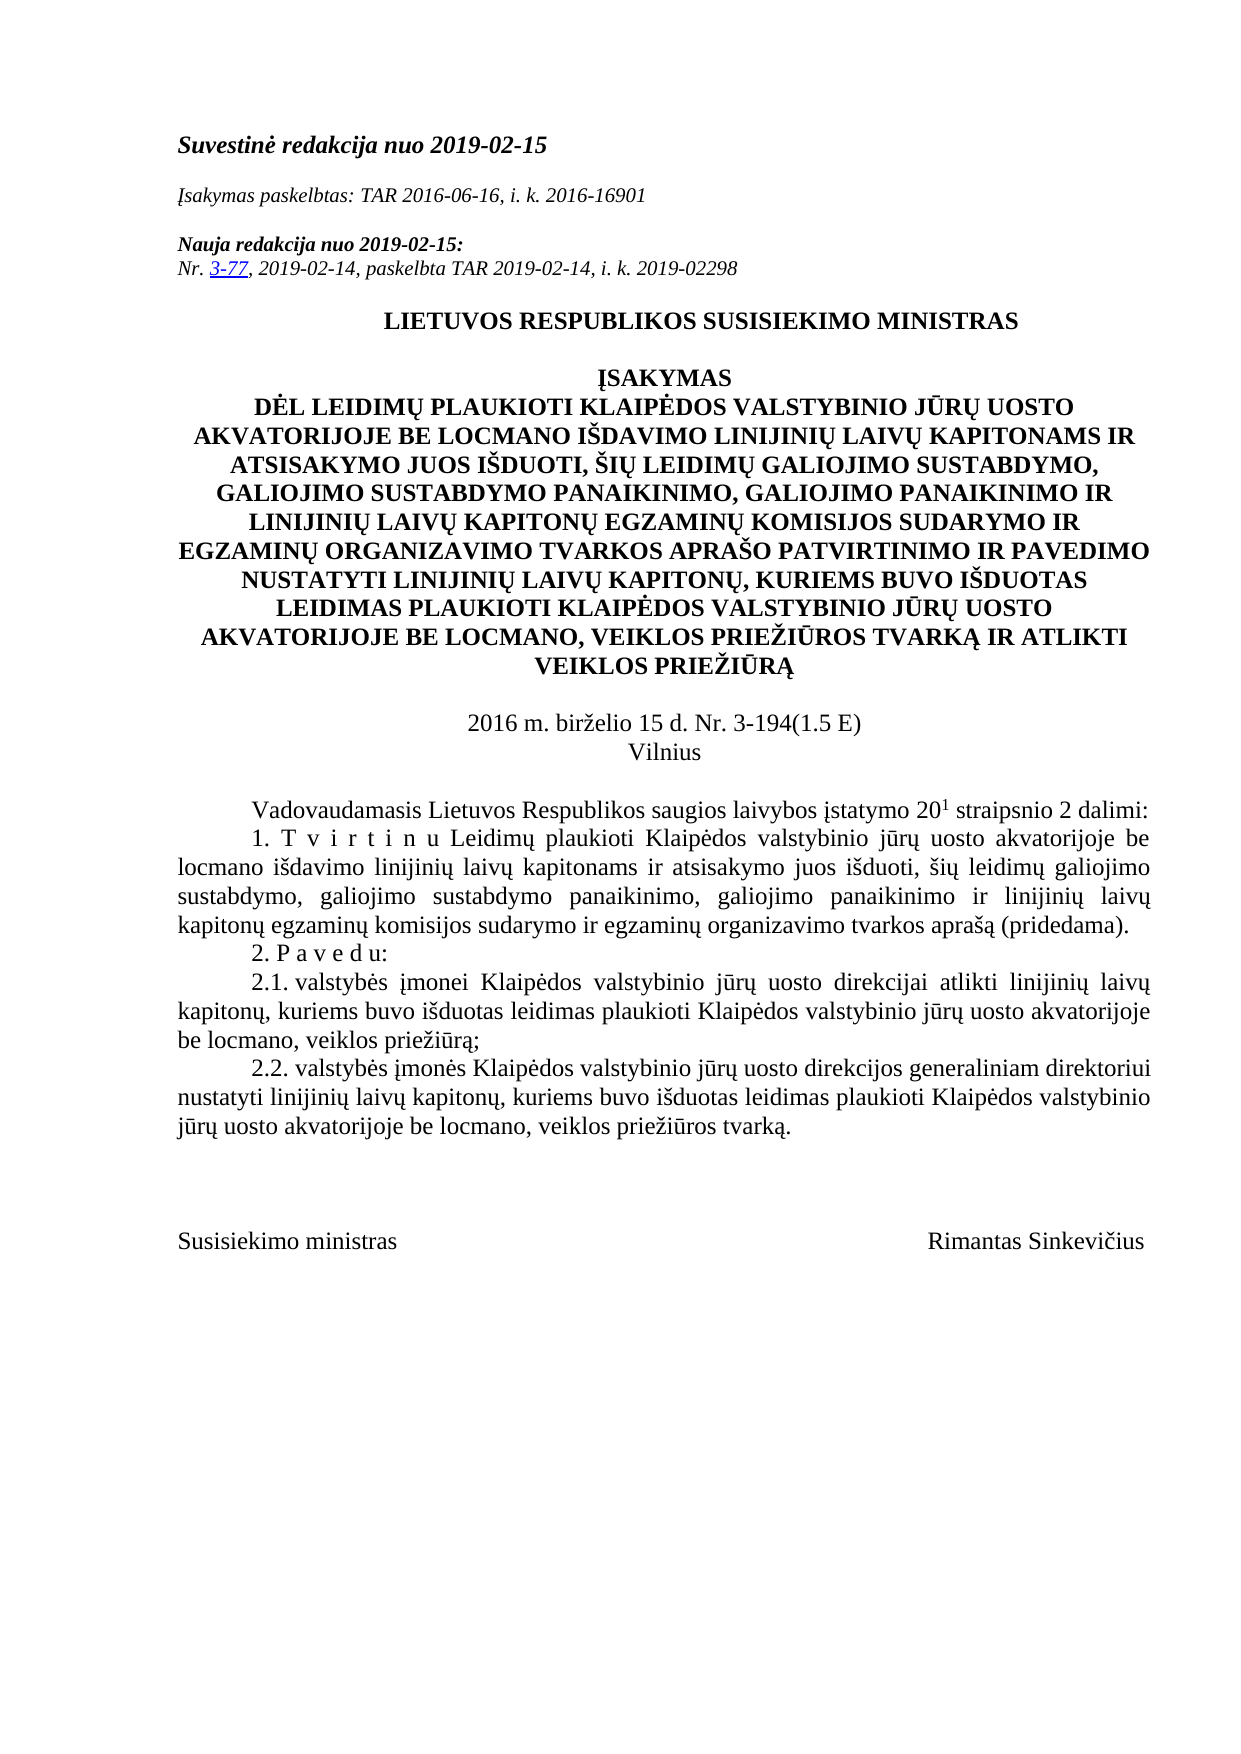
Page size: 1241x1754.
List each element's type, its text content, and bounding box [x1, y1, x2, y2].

text Vadovaudamasis Lietuvos Respublikos saugios laivybos įstatymo 201 straipsnio 2 dalimi: [177, 795, 1152, 823]
text 1. T v i r t i n u Leidimų plaukioti Klaipėdos valstybinio jūrų uosto akvatorijoje be locmano išdavimo linijinių laivų kapitonams ir atsisakymo juos išduoti, šių leidimų galiojimo sustabdymo, galiojimo sustabdymo panaikinimo, galiojimo panaikinimo ir linijinių laivų kapitonų egzaminų komisijos sudarymo ir egzaminų organizavimo tvarkos aprašą (pridedama). [177, 823, 1152, 938]
text Vilnius [177, 737, 1152, 766]
text ĮSAKYMAS [177, 363, 1152, 392]
text Suvestinė redakcija nuo 2019-02-15 [177, 131, 1152, 159]
text 2. P a v e d u: [177, 938, 1152, 967]
text Įsakymas paskelbtas: TAR 2016-06-16, i. k. 2016-16901 [177, 183, 1152, 207]
text Nauja redakcija nuo 2019-02-15: [177, 232, 1152, 256]
text Nr. 3-77, 2019-02-14, paskelbta TAR 2019-02-14, i. k. 2019-02298 [177, 256, 1152, 280]
text 2.2. valstybės įmonės Klaipėdos valstybinio jūrų uosto direkcijos generaliniam direktoriui nustatyti linijinių laivų kapitonų, kuriems buvo išduotas leidimas plaukioti Klaipėdos valstybinio jūrų uosto akvatorijoje be locmano, veiklos priežiūros tvarką. [177, 1053, 1152, 1140]
text 2016 m. birželio 15 d. Nr. 3-194(1.5 E) [177, 708, 1152, 737]
text 2.1. valstybės įmonei Klaipėdos valstybinio jūrų uosto direkcijai atlikti linijinių laivų kapitonų, kuriems buvo išduotas leidimas plaukioti Klaipėdos valstybinio jūrų uosto akvatorijoje be locmano, veiklos priežiūrą; [177, 967, 1152, 1053]
text DĖL LEIDIMŲ PLAUKIOTI KLAIPĖDOS VALSTYBINIO JŪRŲ UOSTO AKVATORIJOJE BE LOCMANO IŠDAVIMO LINIJINIŲ LAIVŲ KAPITONAMS IR ATSISAKYMO JUOS IŠDUOTI, ŠIŲ LEIDIMŲ GALIOJIMO SUSTABDYMO, GALIOJIMO SUSTABDYMO PANAIKINIMO, GALIOJIMO PANAIKINIMO IR LINIJINIŲ LAIVŲ KAPITONŲ EGZAMINŲ KOMISIJOS SUDARYMO IR EGZAMINŲ ORGANIZAVIMO TVARKOS APRAŠO PATVIRTINIMO IR PAVEDIMO NUSTATYTI LINIJINIŲ LAIVŲ KAPITONŲ, KURIEMS BUVO IŠDUOTAS LEIDIMAS PLAUKIOTI KLAIPĖDOS VALSTYBINIO JŪRŲ UOSTO AKVATORIJOJE BE LOCMANO, VEIKLOS PRIEŽIŪROS TVARKĄ IR ATLIKTI VEIKLOS PRIEŽIŪRĄ [177, 392, 1152, 680]
text LIETUVOS RESPUBLIKOS SUSISIEKIMO MINISTRAS [251, 306, 1152, 335]
text Susisiekimo ministras Rimantas Sinkevičius [177, 1226, 1152, 1255]
